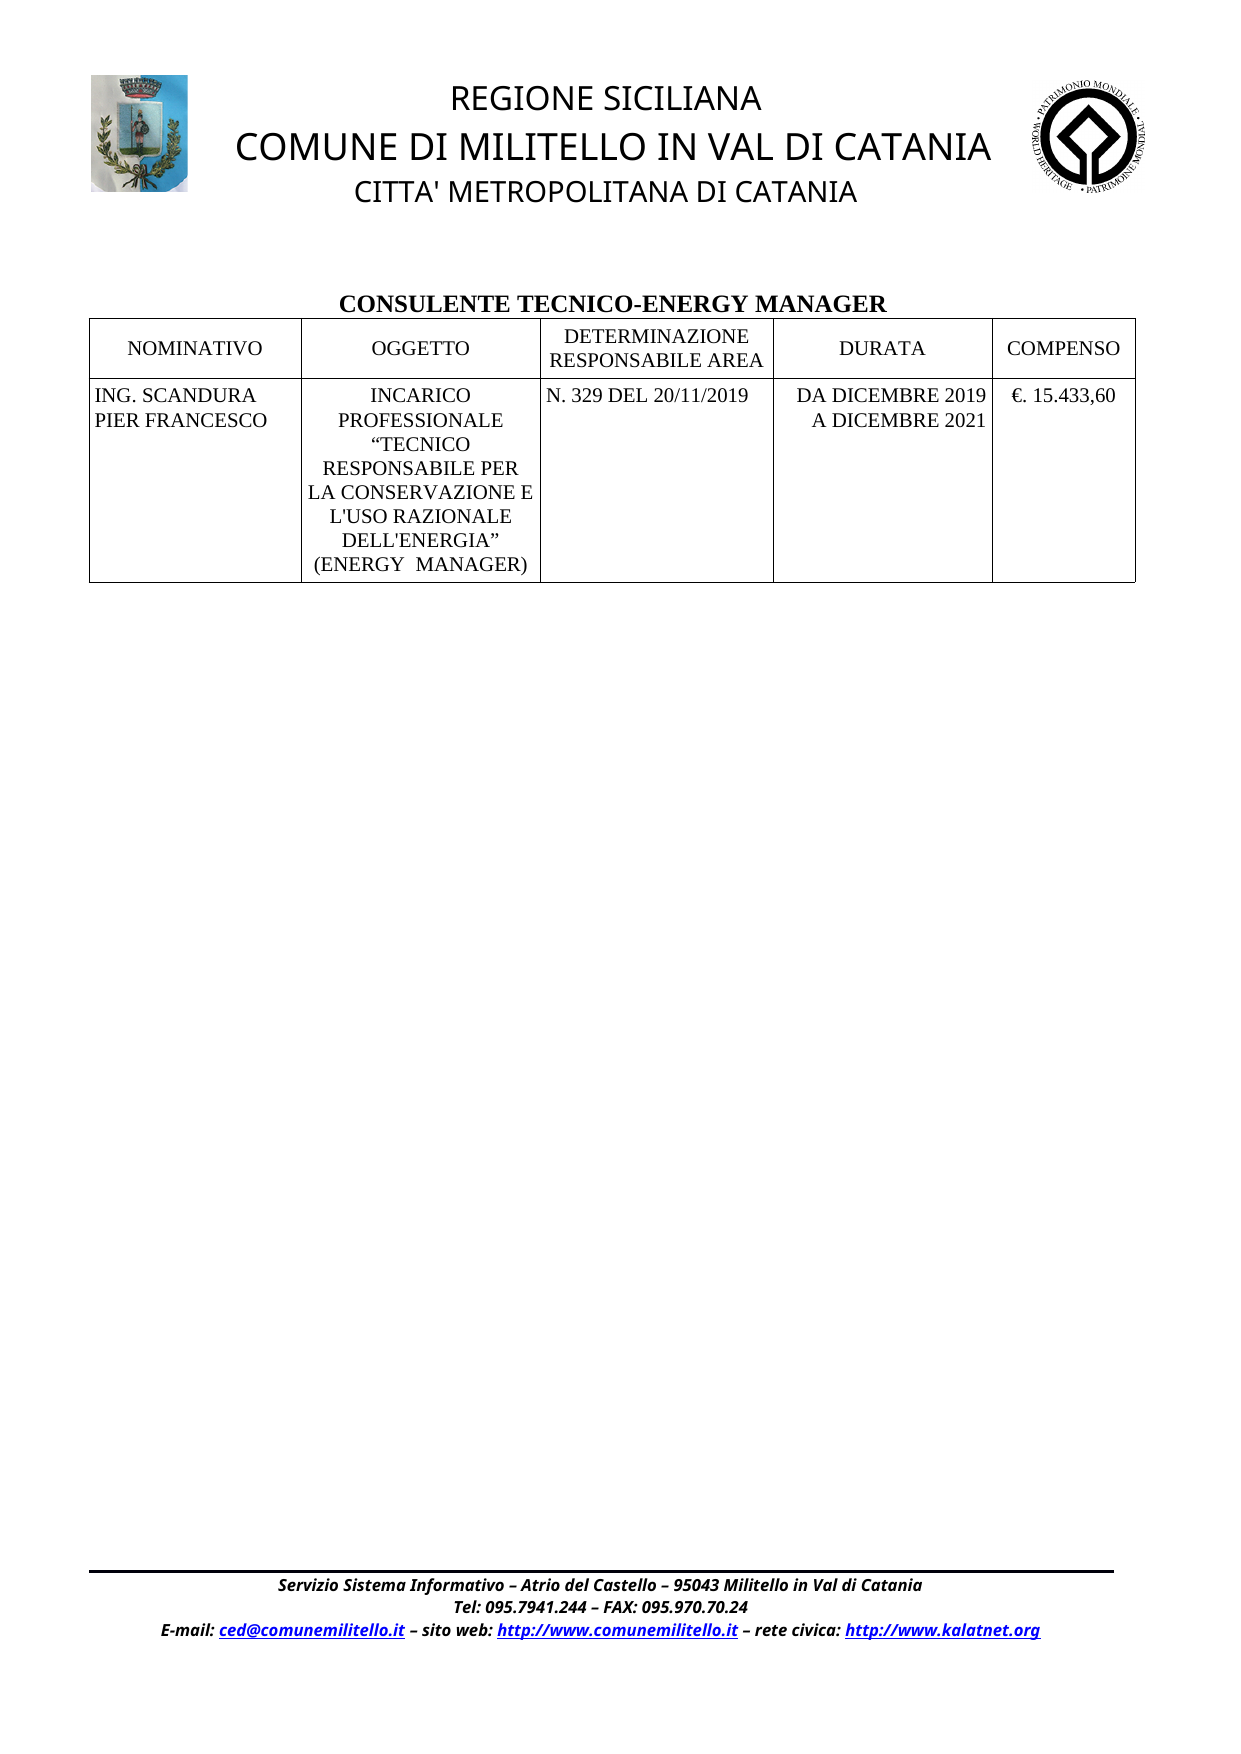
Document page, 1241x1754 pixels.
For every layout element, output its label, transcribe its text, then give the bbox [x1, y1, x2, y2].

table_cell DA DICEMBRE 2019 A DICEMBRE 2021 [774, 379, 992, 582]
table_header DURATA [774, 319, 992, 378]
table_cell ING. SCANDURA PIER FRANCESCO [90, 379, 301, 582]
table_header NOMINATIVO [90, 319, 301, 378]
subtitle CONSULENTE TECNICO-ENERGY MANAGER [89, 289, 1137, 318]
table_cell €. 15.433,60 [993, 379, 1135, 582]
table_header OGGETTO [302, 319, 540, 378]
table_header COMPENSO [993, 319, 1135, 378]
table_header DETERMINAZIONE RESPONSABILE AREA [541, 319, 773, 378]
table_cell N. 329 DEL 20/11/2019 [541, 379, 773, 582]
picture [1032, 80, 1145, 193]
table_cell INCARICO PROFESSIONALE “TECNICO RESPONSABILE PER LA CONSERVAZIONE E L'USO RAZIONALE DELL'ENERGIA” (ENERGY MANAGER) [302, 379, 540, 582]
picture [91, 75, 188, 192]
